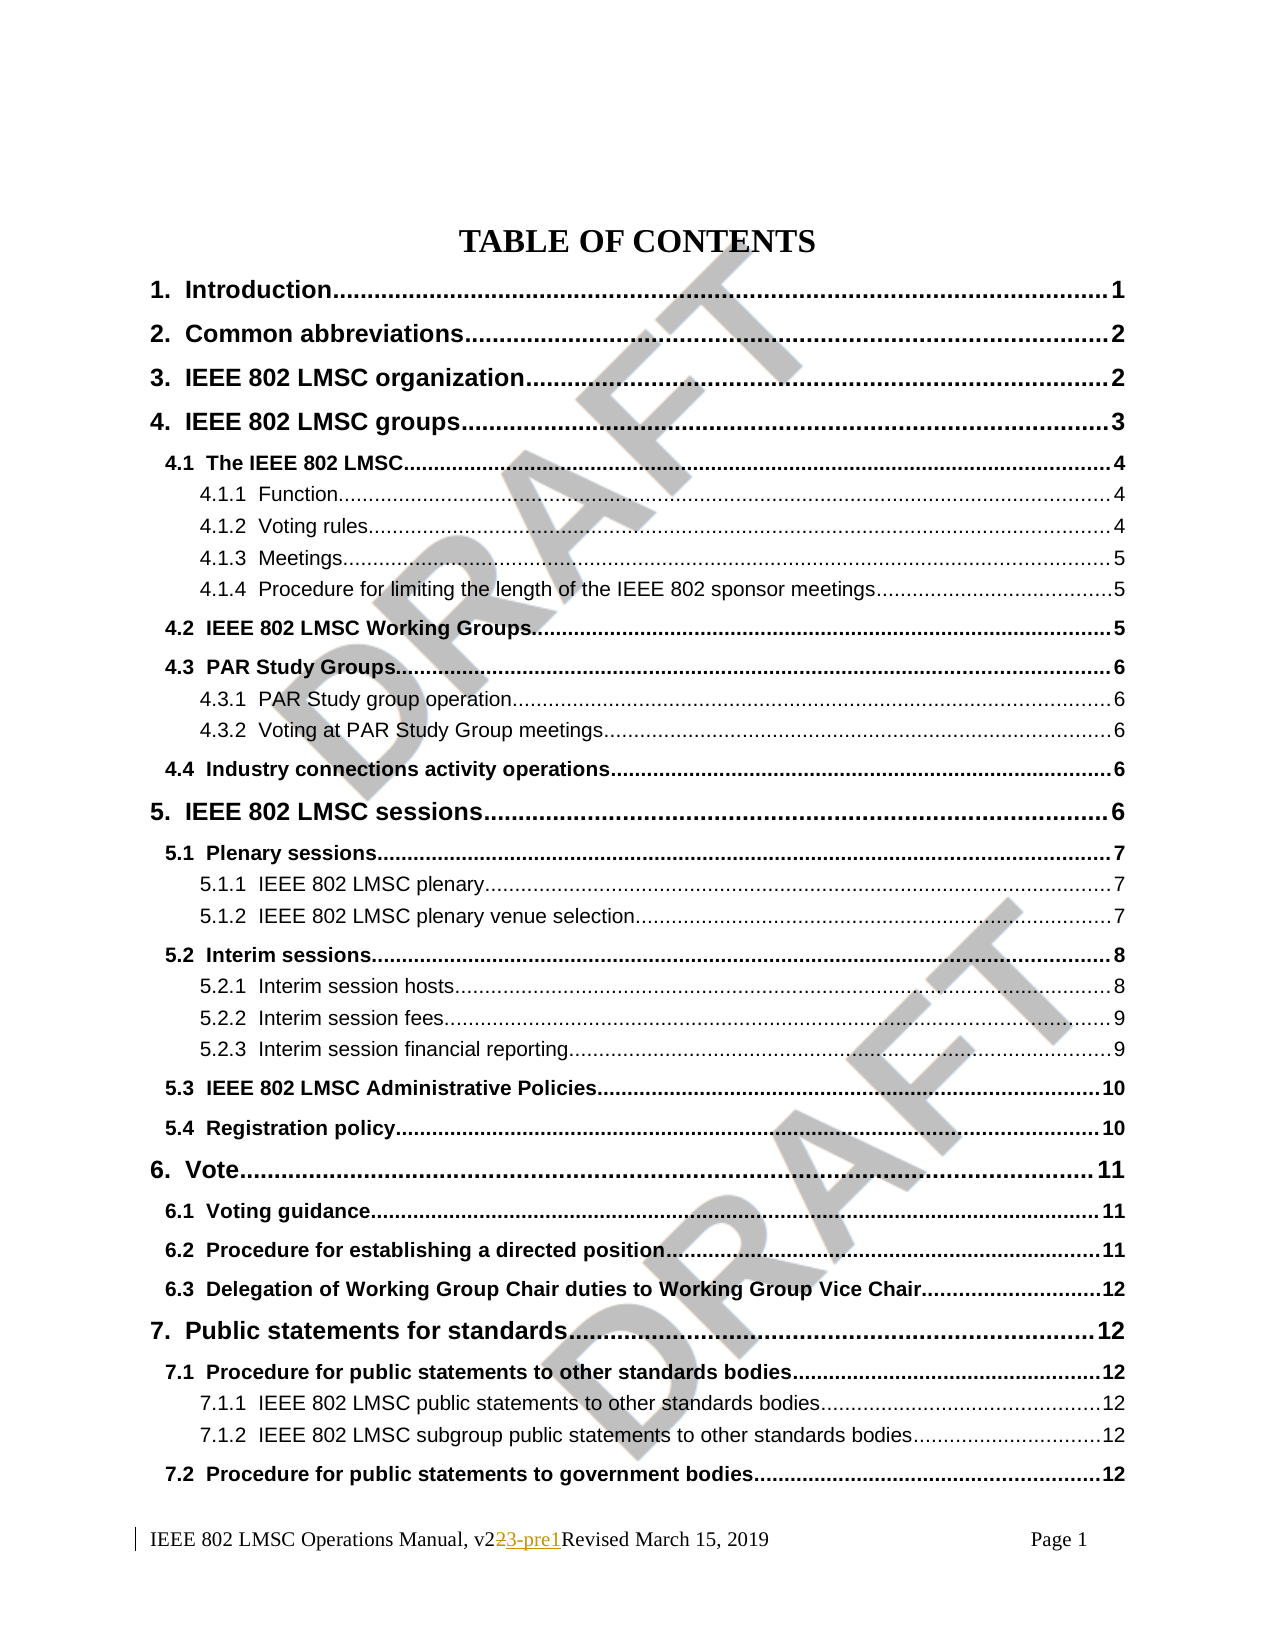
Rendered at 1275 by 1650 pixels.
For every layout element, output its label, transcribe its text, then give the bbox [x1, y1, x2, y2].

text 5.1.2 IEEE 802 LMSC plenary venue selection 7 [199, 903, 1125, 928]
text 2. Common abbreviations 2 [150, 318, 1125, 348]
text 4.2 IEEE 802 LMSC Working Groups 5 [165, 616, 1125, 640]
text 7.1 Procedure for public statements to other standards bodies 12 [165, 1360, 1125, 1384]
text 5.4 Registration policy 10 [165, 1115, 1125, 1139]
text 7. Public statements for standards 12 [150, 1316, 1125, 1345]
text 1. Introduction 1 [150, 274, 1125, 303]
text 5.2.1 Interim session hosts 8 [199, 974, 1125, 998]
text 4.4 Industry connections activity operations 6 [165, 757, 1125, 781]
picture [149, 74, 1125, 1575]
text 6. Vote 11 [150, 1154, 1125, 1183]
text 4.1 The IEEE 802 LMSC 4 [165, 451, 1125, 475]
text 5.1 Plenary sessions 7 [165, 840, 1125, 864]
text 7.1.2 IEEE 802 LMSC subgroup public statements to other standards bodies 12 [199, 1423, 1125, 1447]
text 5.2.2 Interim session fees 9 [199, 1006, 1125, 1030]
text 5. IEEE 802 LMSC sessions 6 [150, 796, 1125, 825]
text 6.1 Voting guidance 11 [165, 1198, 1125, 1223]
text 4.3.2 Voting at PAR Study Group meetings 6 [199, 718, 1125, 742]
text 5.3 IEEE 802 LMSC Administrative Policies 10 [165, 1076, 1125, 1100]
text 4.1.3 Meetings 5 [199, 545, 1125, 569]
text 4.1.2 Voting rules 4 [199, 514, 1125, 538]
text 4.1.4 Procedure for limiting the length of the IEEE 802 sponsor meetings 5 [199, 577, 1125, 601]
text 4.3.1 PAR Study group operation 6 [199, 687, 1125, 711]
text 7.2 Procedure for public statements to government bodies 12 [165, 1462, 1125, 1486]
text 7.1.1 IEEE 802 LMSC public statements to other standards bodies 12 [199, 1391, 1125, 1415]
text 5.1.1 IEEE 802 LMSC plenary 7 [199, 872, 1125, 896]
text 6.3 Delegation of Working Group Chair duties to Working Group Vice Chair 12 [165, 1277, 1125, 1301]
text 6.2 Procedure for establishing a directed position 11 [165, 1238, 1125, 1262]
text 4.1.1 Function 4 [199, 482, 1125, 506]
text 5.2.3 Interim session financial reporting 9 [199, 1037, 1125, 1061]
text 5.2 Interim sessions 8 [165, 943, 1125, 967]
text 4.3 PAR Study Groups 6 [165, 655, 1125, 679]
text 4. IEEE 802 LMSC groups 3 [150, 407, 1125, 436]
text 3. IEEE 802 LMSC organization 2 [150, 363, 1125, 392]
subtitle TABLE OF CONTENTS [150, 221, 1125, 259]
